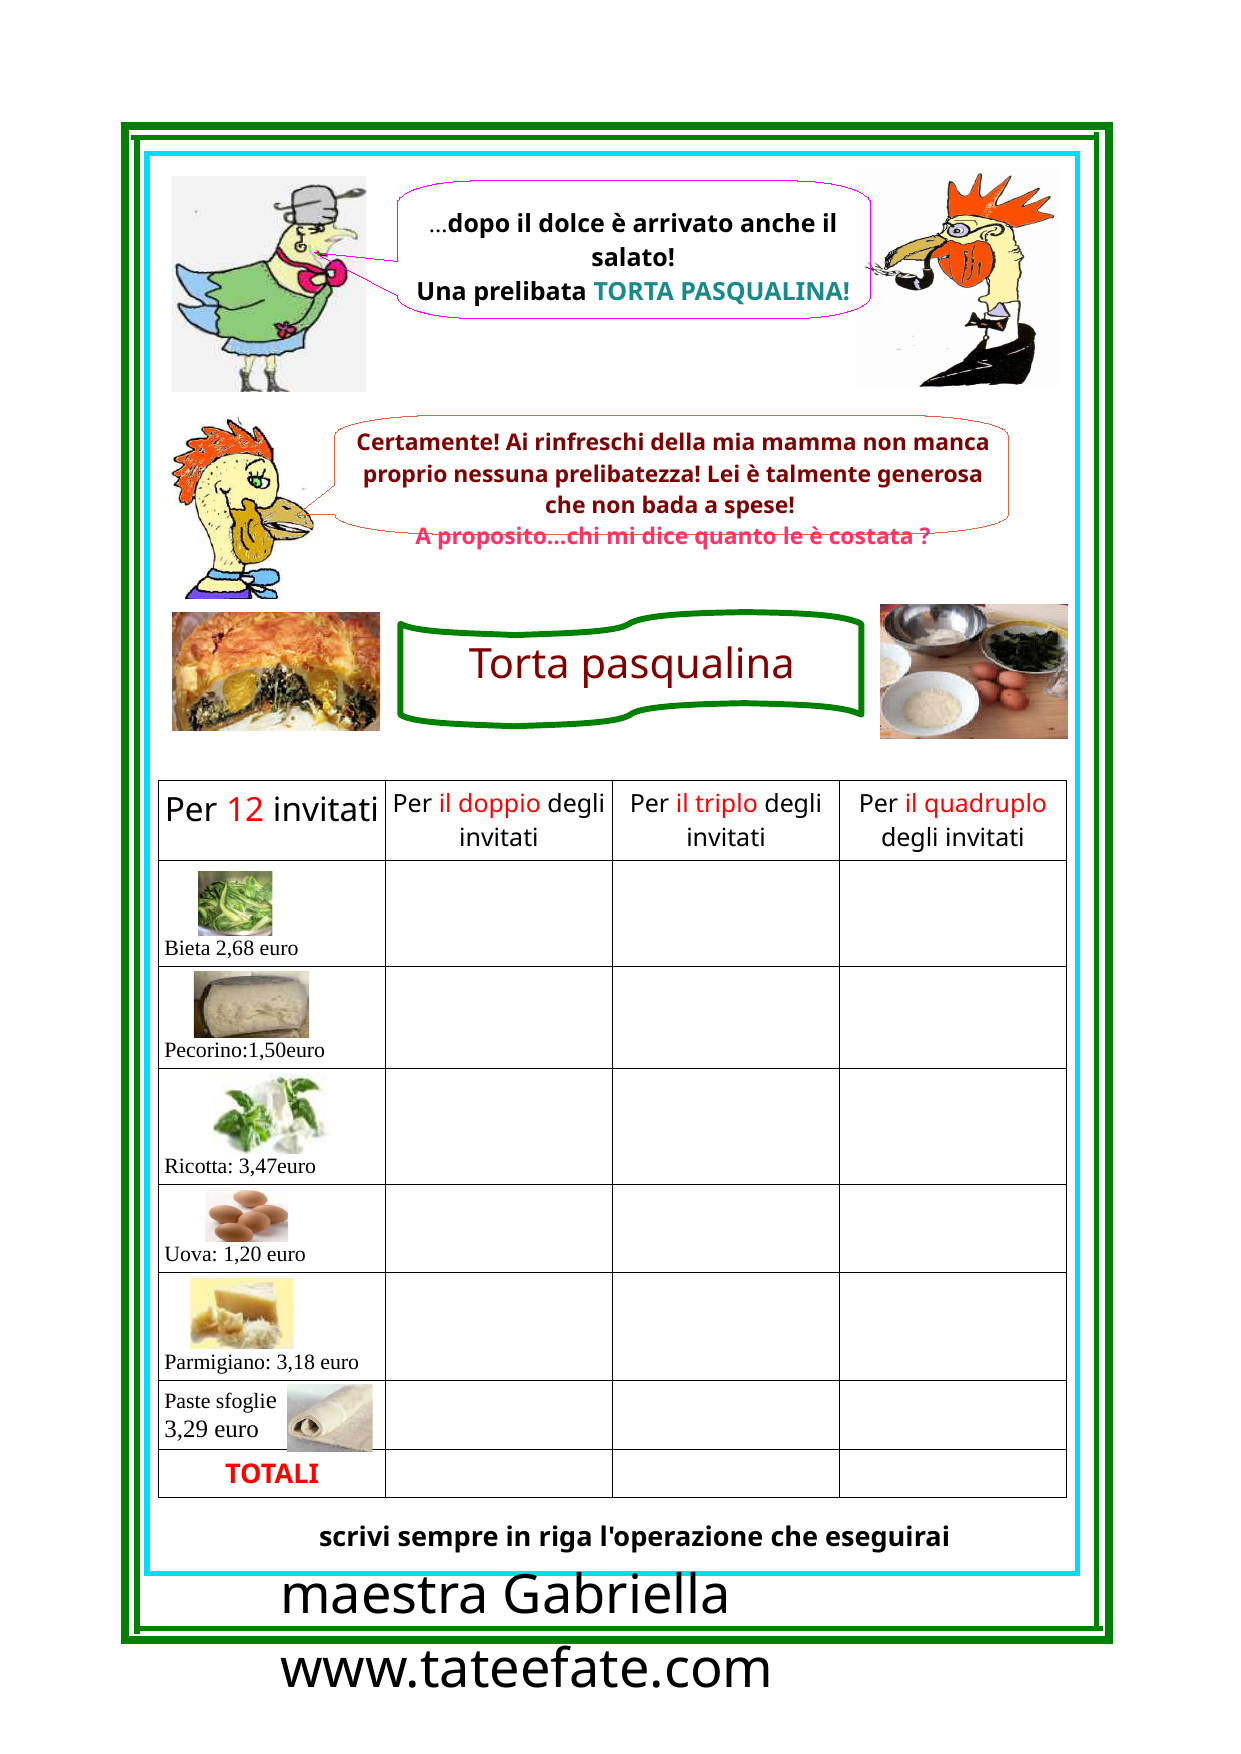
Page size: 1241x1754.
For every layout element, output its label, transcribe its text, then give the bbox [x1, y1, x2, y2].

table_cell Bieta 2,68 euro [159, 861, 385, 966]
table_header Per il triplo degli invitati [613, 781, 839, 860]
table_cell [840, 1381, 1066, 1449]
table_cell [386, 967, 612, 1068]
table_cell [159, 1273, 385, 1278]
table_cell [613, 861, 839, 966]
table_header Per 12 invitati [159, 781, 385, 860]
table_cell [840, 1450, 1066, 1497]
table_cell [840, 861, 1066, 966]
table_cell [840, 1273, 1066, 1380]
table_cell [386, 1185, 612, 1272]
table_cell Paste sfoglie 3,29 euro [159, 1381, 385, 1449]
table_cell [386, 1381, 612, 1449]
table_cell [613, 967, 839, 1068]
table_cell [613, 1381, 839, 1449]
picture [880, 604, 1068, 739]
picture [855, 168, 1058, 389]
table_header Per il doppio degli invitati [386, 781, 612, 860]
table_cell [386, 1069, 612, 1184]
picture [193, 971, 310, 1038]
picture [213, 1073, 331, 1154]
table_cell TOTALI [159, 1450, 385, 1497]
picture [205, 1190, 289, 1242]
picture [161, 410, 320, 599]
table_cell [613, 1185, 839, 1272]
picture [198, 871, 273, 936]
table_cell [386, 861, 612, 966]
table_cell [386, 1273, 612, 1380]
picture [171, 176, 367, 392]
table_cell [840, 967, 1066, 1068]
table_cell [613, 1273, 839, 1380]
table_cell Pecorino:1,50euro [159, 967, 385, 1068]
table_cell [386, 1450, 612, 1497]
picture [172, 612, 381, 731]
table_cell Uova: 1,20 euro [159, 1185, 385, 1272]
table_cell Ricotta: 3,47euro [159, 1069, 385, 1184]
table_header Per il quadruplo degli invitati [840, 781, 1066, 860]
table_cell Parmigiano: 3,18 euro [159, 1279, 385, 1380]
table_cell [840, 1069, 1066, 1184]
table_cell [613, 1450, 839, 1497]
table_cell [840, 1185, 1066, 1272]
picture [190, 1278, 294, 1349]
picture [287, 1384, 373, 1452]
table_cell [613, 1069, 839, 1184]
